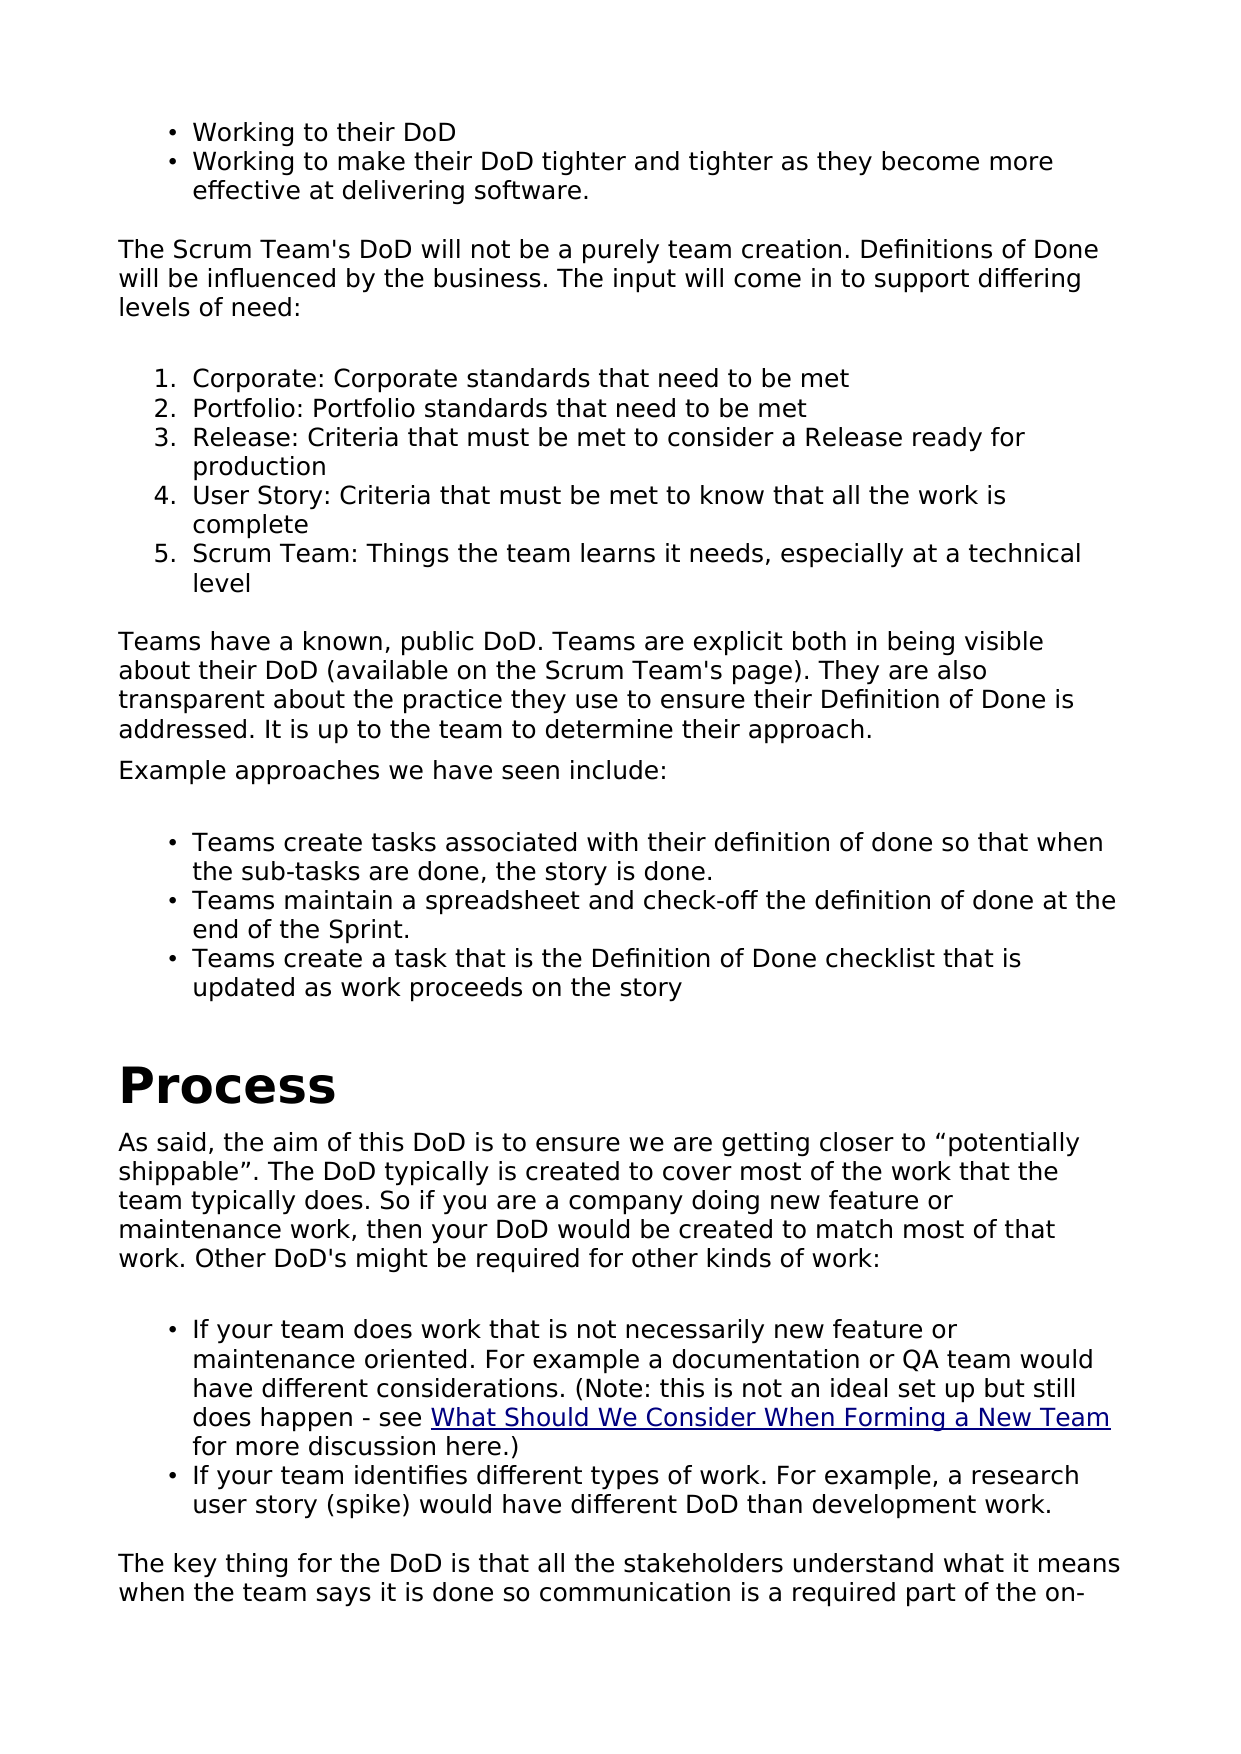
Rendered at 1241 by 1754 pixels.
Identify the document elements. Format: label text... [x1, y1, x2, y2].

list If your team does work that is not necessarily new feature or maintenance oriented. For example a documentation or QA team would have different considerations. (Note: this is not an ideal set up but still does happen - see What Should We Consider When Forming a New Team for more discussion here.) [177, 1316, 1122, 1462]
list Portfolio: Portfolio standards that need to be met [177, 394, 1122, 423]
text Teams have a known, public DoD. Teams are explicit both in being visible about their DoD (available on the Scrum Team's page). They are also transparent about the practice they use to ensure their Definition of Done is addressed. It is up to the team to determine their approach. [118, 627, 1122, 744]
subtitle Process [118, 1057, 1122, 1115]
list User Story: Criteria that must be met to know that all the work is complete [177, 481, 1122, 539]
text As said, the aim of this DoD is to ensure we are getting closer to “potentially shippable”. The DoD typically is created to cover most of the work that the team typically does. So if you are a company doing new feature or maintenance work, then your DoD would be created to match most of that work. Other DoD's might be required for other kinds of work: [118, 1128, 1122, 1274]
list Teams maintain a spreadsheet and check-off the definition of done at the end of the Sprint. [177, 886, 1122, 944]
list Working to make their DoD tighter and tighter as they become more effective at delivering software. [177, 147, 1122, 206]
list Teams create a task that is the Definition of Done checklist that is updated as work proceeds on the story [177, 944, 1122, 1003]
list If your team identifies different types of work. For example, a research user story (spike) would have different DoD than development work. [177, 1462, 1122, 1520]
list Scrum Team: Things the team learns it needs, especially at a technical level [177, 539, 1122, 598]
list Corporate: Corporate standards that need to be met [177, 364, 1122, 394]
text Example approaches we have seen include: [118, 757, 1122, 786]
text The Scrum Team's DoD will not be a purely team creation. Definitions of Done will be influenced by the business. The input will come in to support differing levels of need: [118, 235, 1122, 323]
text The key thing for the DoD is that all the stakeholders understand what it means when the team says it is done so communication is a required part of the on- [118, 1549, 1122, 1608]
list Release: Criteria that must be met to consider a Release ready for production [177, 423, 1122, 481]
list Working to their DoD [177, 118, 1122, 147]
list Teams create tasks associated with their definition of done so that when the sub-tasks are done, the story is done. [177, 828, 1122, 886]
